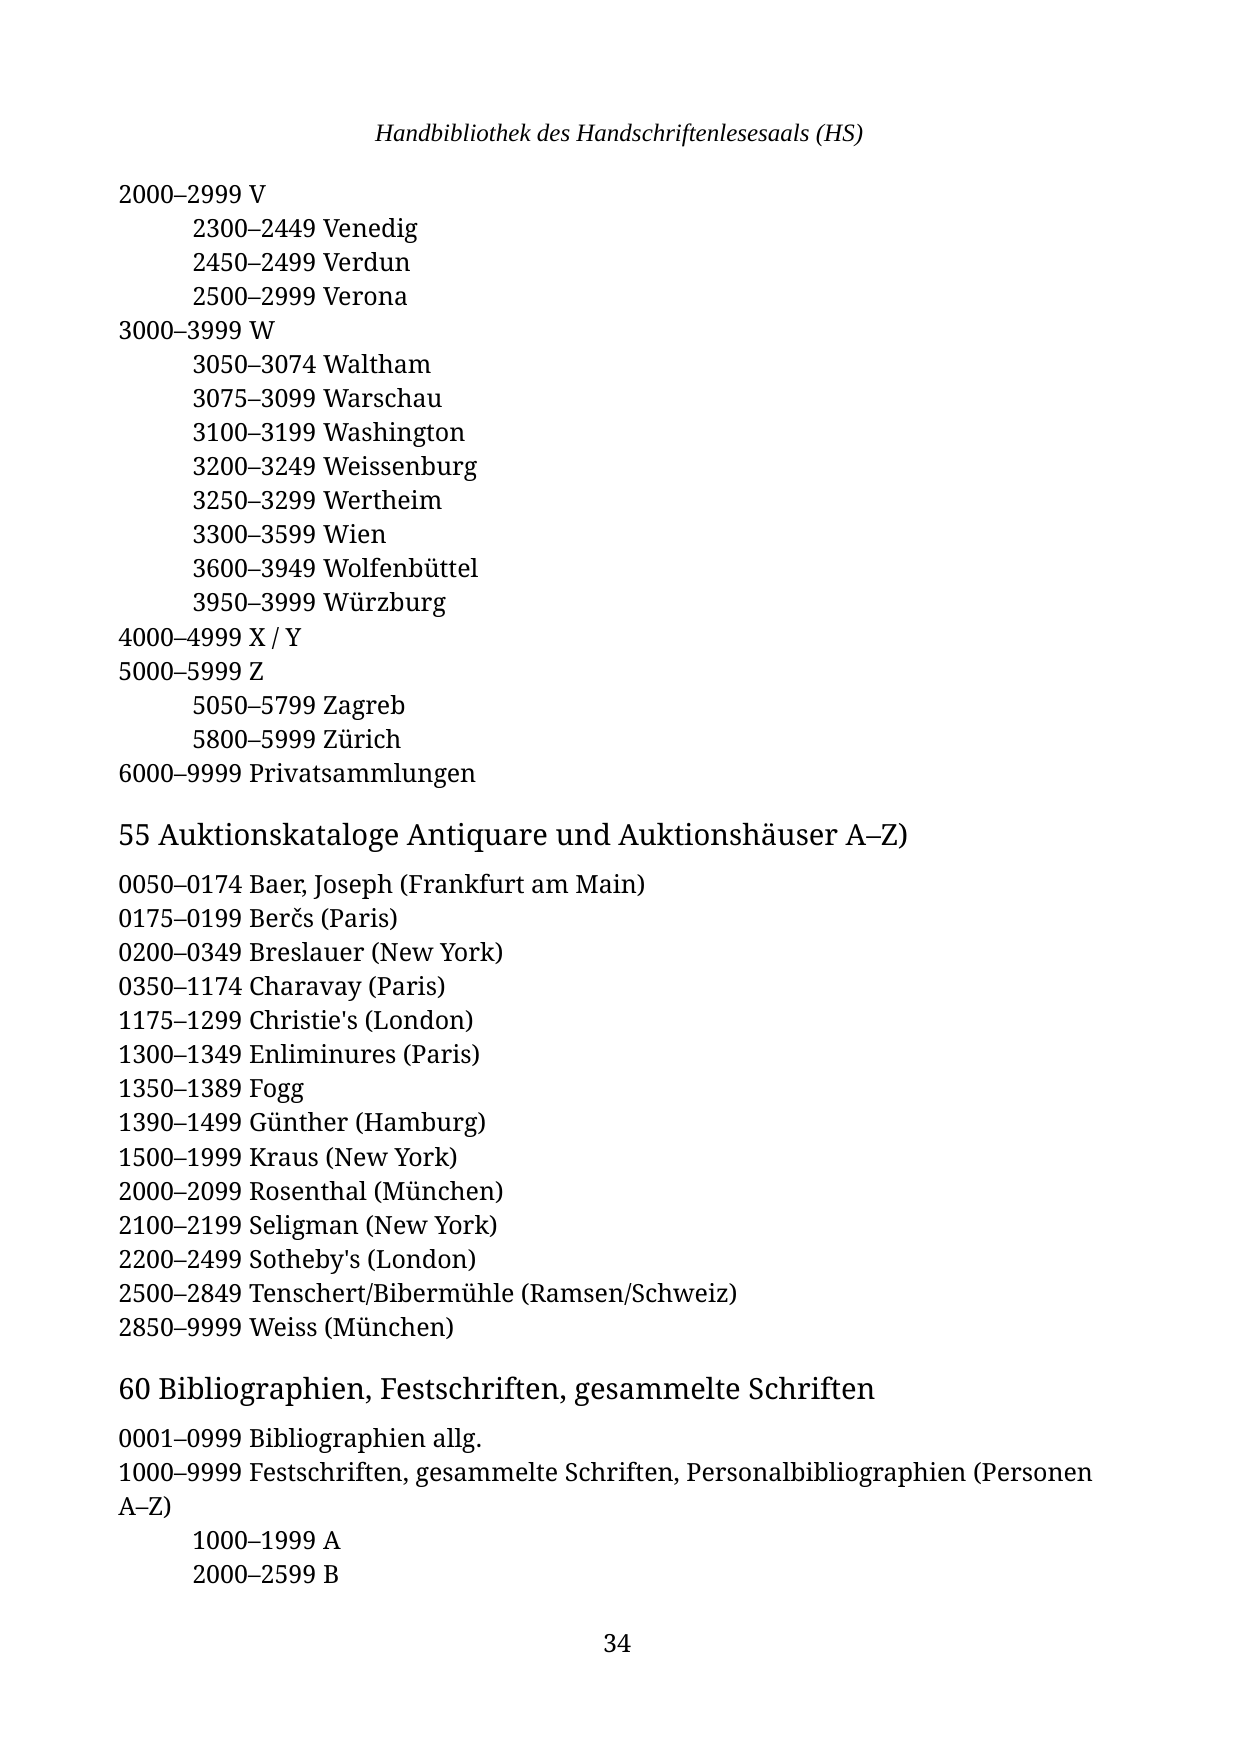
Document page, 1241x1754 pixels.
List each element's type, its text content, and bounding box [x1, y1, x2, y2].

text 2300–2449 Venedig [118, 210, 1122, 244]
text 2000–2999 V [118, 176, 1122, 210]
text 1350–1389 Fogg [118, 1071, 1122, 1105]
text 2000–2099 Rosenthal (München) [118, 1173, 1122, 1207]
text 3000–3999 W [118, 313, 1122, 347]
text 2850–9999 Weiss (München) [118, 1309, 1122, 1343]
text 0175–0199 Berčs (Paris) [118, 901, 1122, 935]
text 3600–3949 Wolfenbüttel [118, 551, 1122, 585]
text 3300–3599 Wien [118, 517, 1122, 551]
text 6000–9999 Privatsammlungen [118, 755, 1122, 789]
text 2200–2499 Sotheby's (London) [118, 1241, 1122, 1275]
text 3200–3249 Weissenburg [118, 449, 1122, 483]
text 3950–3999 Würzburg [118, 585, 1122, 619]
text 1000–9999 Festschriften, gesammelte Schriften, Personalbibliographien (Personen A–Z) [118, 1455, 1122, 1523]
text 0200–0349 Breslauer (New York) [118, 935, 1122, 969]
text 2500–2849 Tenschert/Bibermühle (Ramsen/Schweiz) [118, 1275, 1122, 1309]
text 5800–5999 Zürich [118, 721, 1122, 755]
text 3075–3099 Warschau [118, 381, 1122, 415]
text 1390–1499 Günther (Hamburg) [118, 1105, 1122, 1139]
text 1300–1349 Enliminures (Paris) [118, 1037, 1122, 1071]
text 2000–2599 B [118, 1557, 1122, 1591]
text 4000–4999 X / Y [118, 619, 1122, 653]
text 5000–5999 Z [118, 653, 1122, 687]
text 2500–2999 Verona [118, 278, 1122, 313]
text 1175–1299 Christie's (London) [118, 1003, 1122, 1037]
text 3050–3074 Waltham [118, 347, 1122, 381]
text 1000–1999 A [118, 1523, 1122, 1557]
text 0050–0174 Baer, Joseph (Frankfurt am Main) [118, 867, 1122, 901]
text 5050–5799 Zagreb [118, 687, 1122, 721]
text 2100–2199 Seligman (New York) [118, 1207, 1122, 1241]
text 3100–3199 Washington [118, 415, 1122, 449]
subtitle 55 Auktionskataloge Antiquare und Auktionshäuser A–Z) [118, 814, 1122, 854]
text 0350–1174 Charavay (Paris) [118, 969, 1122, 1003]
text 1500–1999 Kraus (New York) [118, 1139, 1122, 1173]
text 0001–0999 Bibliographien allg. [118, 1421, 1122, 1455]
text 3250–3299 Wertheim [118, 483, 1122, 517]
subtitle 60 Bibliographien, Festschriften, gesammelte Schriften [118, 1368, 1122, 1408]
text 2450–2499 Verdun [118, 244, 1122, 278]
